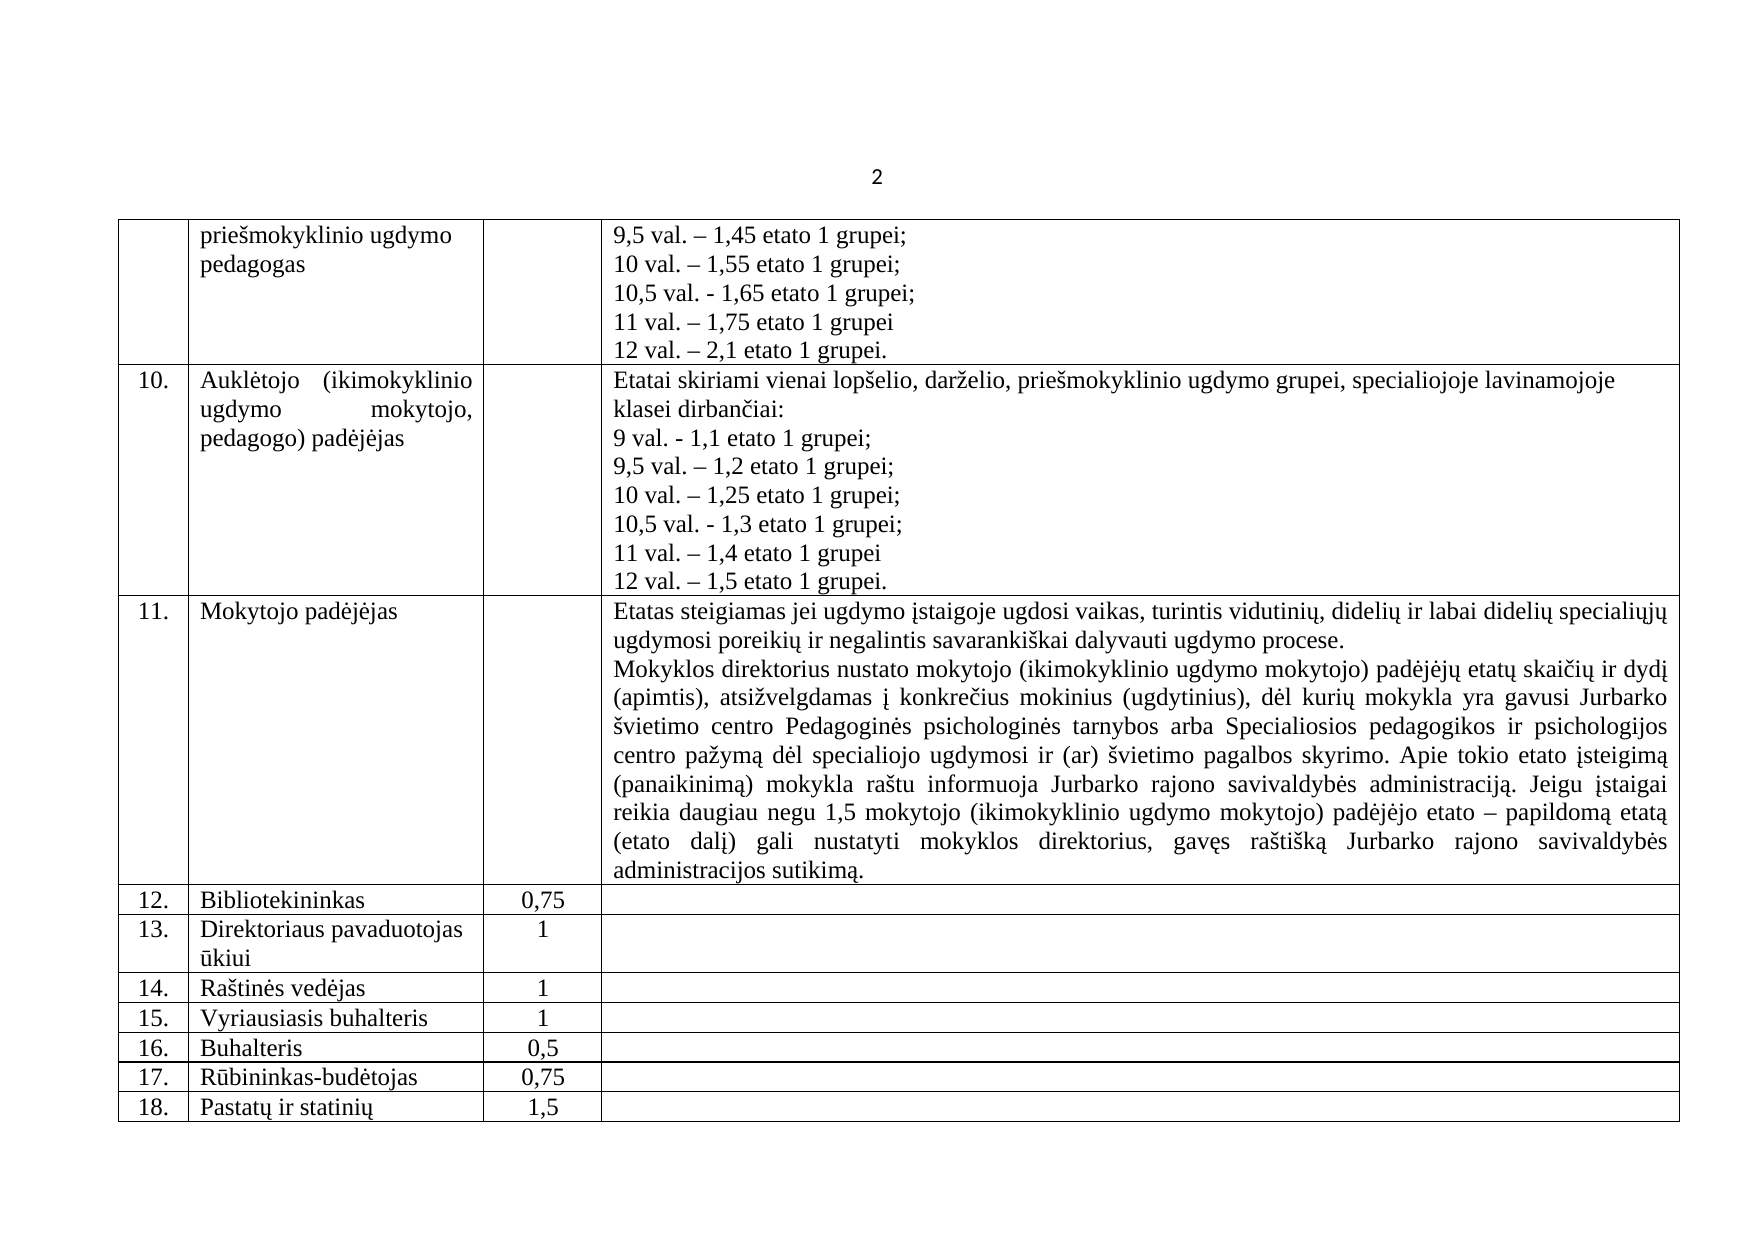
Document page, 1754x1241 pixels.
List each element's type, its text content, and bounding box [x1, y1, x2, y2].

table_cell 1 [484, 973, 601, 1002]
table_cell Rūbininkas-budėtojas [189, 1063, 483, 1091]
table_cell Auklėtojo (ikimokyklinio ugdymo mokytojo, pedagogo) padėjėjas [189, 365, 483, 595]
table_cell 0,5 [484, 1033, 601, 1061]
table_cell Pastatų ir statinių [189, 1092, 483, 1121]
table_cell Etatas steigiamas jei ugdymo įstaigoje ugdosi vaikas, turintis vidutinių, didelių ir labai didelių specialiųjų ugdymosi poreikių ir negalintis savarankiškai dalyvauti ugdymo procese. Mokyklos direktorius nustato mokytojo (ikimokyklinio ugdymo mokytojo) padėjėjų etatų skaičių ir dydį (apimtis), atsižvelgdamas į konkrečius mokinius (ugdytinius), dėl kurių mokykla yra gavusi Jurbarko švietimo centro Pedagoginės psichologinės tarnybos arba Specialiosios pedagogikos ir psichologijos centro pažymą dėl specialiojo ugdymosi ir (ar) švietimo pagalbos skyrimo. Apie tokio etato įsteigimą (panaikinimą) mokykla raštu informuoja Jurbarko rajono savivaldybės administraciją. Jeigu įstaigai reikia daugiau negu 1,5 mokytojo (ikimokyklinio ugdymo mokytojo) padėjėjo etato – papildomą etatą (etato dalį) gali nustatyti mokyklos direktorius, gavęs raštišką Jurbarko rajono savivaldybės administracijos sutikimą. [602, 596, 1679, 884]
table_cell Etatai skiriami vienai lopšelio, darželio, priešmokyklinio ugdymo grupei, specialiojoje lavinamojoje klasei dirbančiai: 9 val. - 1,1 etato 1 grupei; 9,5 val. – 1,2 etato 1 grupei; 10 val. – 1,25 etato 1 grupei; 10,5 val. - 1,3 etato 1 grupei; 11 val. – 1,4 etato 1 grupei 12 val. – 1,5 etato 1 grupei. [602, 365, 1679, 595]
table_cell 1 [484, 915, 601, 972]
table_cell [484, 365, 601, 595]
table_cell [602, 1092, 1679, 1121]
table_cell [602, 973, 1679, 1002]
table_cell [602, 1003, 1679, 1032]
table_cell 10. [119, 365, 188, 595]
table_cell [484, 220, 601, 364]
table_cell 1 [484, 1003, 601, 1032]
table_cell Buhalteris [189, 1033, 483, 1061]
table_cell 15. [119, 1003, 188, 1032]
table_cell 0,75 [484, 885, 601, 913]
table_cell Raštinės vedėjas [189, 973, 483, 1002]
table_cell [602, 1033, 1679, 1061]
table_cell 13. [119, 915, 188, 972]
table_cell [602, 1063, 1679, 1091]
table_cell 9,5 val. – 1,45 etato 1 grupei; 10 val. – 1,55 etato 1 grupei; 10,5 val. - 1,65 etato 1 grupei; 11 val. – 1,75 etato 1 grupei 12 val. – 2,1 etato 1 grupei. [602, 220, 1679, 364]
table_cell [602, 915, 1679, 972]
table_cell 17. [119, 1063, 188, 1091]
table_cell 0,75 [484, 1063, 601, 1091]
table_cell Bibliotekininkas [189, 885, 483, 913]
table_cell Direktoriaus pavaduotojas ūkiui [189, 915, 483, 972]
table_cell [119, 220, 188, 364]
table_cell Mokytojo padėjėjas [189, 596, 483, 884]
table_cell [602, 885, 1679, 913]
table_cell 14. [119, 973, 188, 1002]
table_cell 18. [119, 1092, 188, 1121]
table_cell priešmokyklinio ugdymo pedagogas [189, 220, 483, 364]
table_cell 1,5 [484, 1092, 601, 1121]
table_cell 11. [119, 596, 188, 884]
table_cell [484, 596, 601, 884]
table_cell Vyriausiasis buhalteris [189, 1003, 483, 1032]
table_cell 16. [119, 1033, 188, 1061]
table_cell 12. [119, 885, 188, 913]
